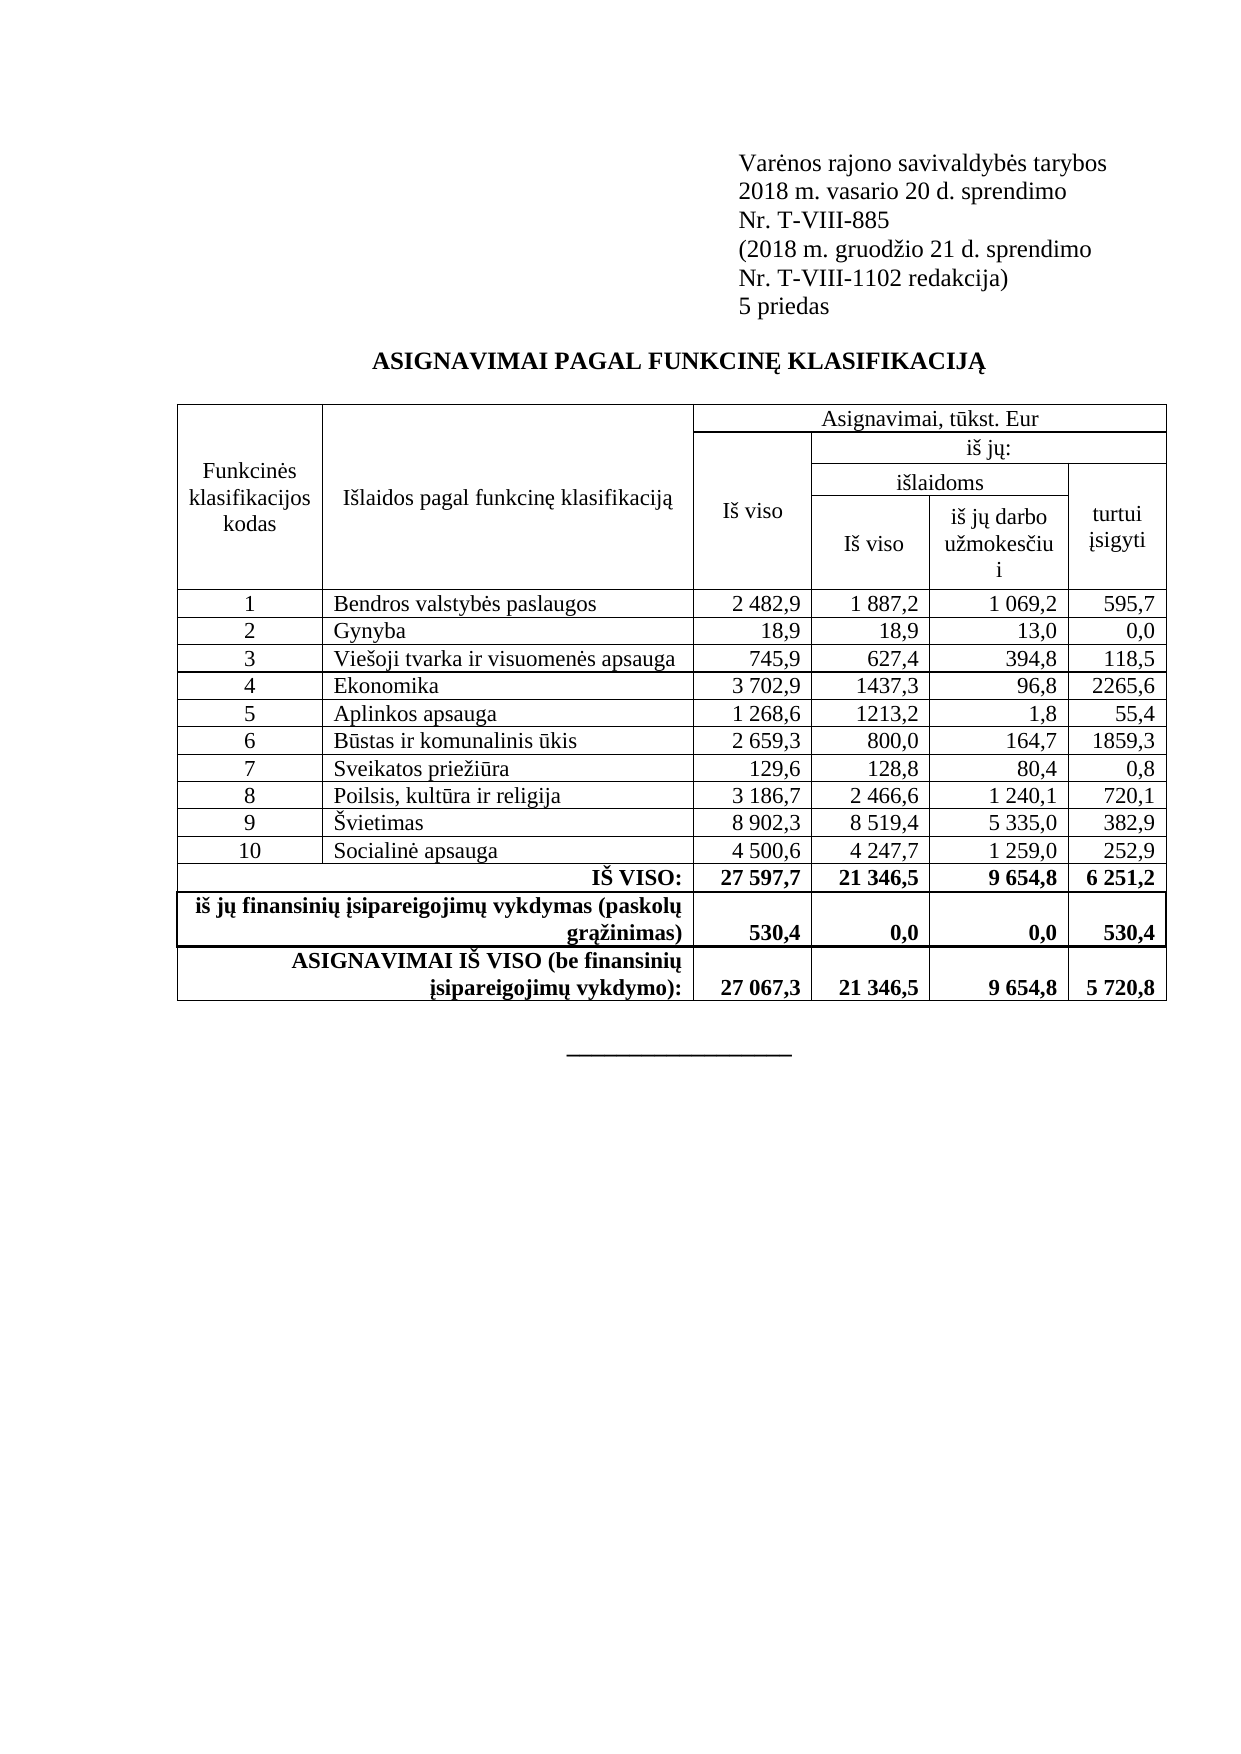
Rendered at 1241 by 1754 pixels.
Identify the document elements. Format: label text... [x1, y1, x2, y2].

table_cell Iš viso [694, 433, 811, 589]
table_cell 3 702,9 [694, 673, 811, 699]
table_cell 530,4 [1069, 893, 1165, 945]
table_cell 1 069,2 [930, 590, 1068, 617]
table_cell 4 247,7 [812, 837, 929, 863]
table_cell 27 597,7 [694, 864, 811, 891]
table_cell Viešoji tvarka ir visuomenės apsauga [323, 645, 693, 671]
table_cell 9 654,8 [930, 864, 1068, 891]
table_cell 0,0 [1069, 618, 1166, 644]
table_cell 96,8 [930, 673, 1068, 699]
table_cell Ekonomika [323, 673, 693, 699]
table_cell iš jų finansinių įsipareigojimų vykdymas (paskolų grąžinimas) [178, 893, 693, 945]
table_cell turtui įsigyti [1069, 464, 1166, 589]
table_cell Būstas ir komunalinis ūkis [323, 727, 693, 753]
table_cell 21 346,5 [812, 864, 929, 891]
table_cell 7 [178, 755, 322, 781]
table_cell 595,7 [1069, 590, 1166, 617]
text ASIGNAVIMAI PAGAL FUNKCINĘ KLASIFIKACIJĄ [177, 346, 1181, 375]
table_cell 8 902,3 [694, 809, 811, 836]
table_cell Gynyba [323, 618, 693, 644]
table_cell 10 [178, 837, 322, 863]
table_cell 5 720,8 [1069, 948, 1166, 1000]
table_header Funkcinės klasifikacijos kodas [178, 405, 322, 589]
table_cell 1 [178, 590, 322, 617]
text Nr. T-VIII-1102 redakcija) [738, 263, 1181, 291]
table_cell 745,9 [694, 645, 811, 671]
table_cell 1 887,2 [812, 590, 929, 617]
table_cell 8 519,4 [812, 809, 929, 836]
table_cell 18,9 [812, 618, 929, 644]
table_cell 627,4 [812, 645, 929, 671]
table_cell Švietimas [323, 809, 693, 836]
table_cell 0,0 [930, 893, 1068, 945]
table_cell 1859,3 [1069, 727, 1166, 753]
table_cell 0,0 [812, 893, 929, 945]
table_cell 4 500,6 [694, 837, 811, 863]
text (2018 m. gruodžio 21 d. sprendimo [738, 234, 1181, 263]
table_cell 9 654,8 [930, 948, 1068, 1000]
table_cell 0,8 [1069, 755, 1166, 781]
table_cell 530,4 [694, 893, 811, 945]
table_cell 128,8 [812, 755, 929, 781]
table_cell 80,4 [930, 755, 1068, 781]
table_cell Socialinė apsauga [323, 837, 693, 863]
table_cell IŠ VISO: [178, 864, 693, 891]
text __________________ [177, 1030, 1181, 1059]
table_cell 2265,6 [1069, 673, 1166, 699]
table_cell 800,0 [812, 727, 929, 753]
table_cell Aplinkos apsauga [323, 700, 693, 726]
table_cell 6 [178, 727, 322, 753]
table_cell 382,9 [1069, 809, 1166, 836]
table_cell Sveikatos priežiūra [323, 755, 693, 781]
table_cell 1437,3 [812, 673, 929, 699]
table_cell 3 186,7 [694, 782, 811, 808]
table_cell 1213,2 [812, 700, 929, 726]
table_cell 2 [178, 618, 322, 644]
text Varėnos rajono savivaldybės tarybos [738, 148, 1181, 176]
text 5 priedas [738, 291, 1181, 320]
table_cell 13,0 [930, 618, 1068, 644]
table_cell 2 482,9 [694, 590, 811, 617]
table_cell 1,8 [930, 700, 1068, 726]
table_header Asignavimai, tūkst. Eur [694, 405, 1166, 431]
table_cell 6 251,2 [1069, 864, 1166, 891]
text Nr. T-VIII-885 [738, 205, 1181, 234]
table_cell 2 466,6 [812, 782, 929, 808]
table_cell 3 [178, 645, 322, 671]
table_cell 9 [178, 809, 322, 836]
table_cell iš jų darbo užmokesčiui [930, 496, 1068, 589]
table_cell 21 346,5 [812, 948, 929, 1000]
table_cell išlaidoms [812, 464, 1068, 495]
table_cell 252,9 [1069, 837, 1166, 863]
table_cell 129,6 [694, 755, 811, 781]
table_cell 164,7 [930, 727, 1068, 753]
table_cell 1 259,0 [930, 837, 1068, 863]
table_cell 5 335,0 [930, 809, 1068, 836]
table_cell 5 [178, 700, 322, 726]
table_cell Poilsis, kultūra ir religija [323, 782, 693, 808]
table_cell 1 240,1 [930, 782, 1068, 808]
table_header Išlaidos pagal funkcinę klasifikaciją [323, 405, 693, 589]
text 2018 m. vasario 20 d. sprendimo [738, 176, 1181, 205]
table_cell 394,8 [930, 645, 1068, 671]
table_cell 8 [178, 782, 322, 808]
table_cell 1 268,6 [694, 700, 811, 726]
table_cell 55,4 [1069, 700, 1166, 726]
table_cell 720,1 [1069, 782, 1166, 808]
table_cell 118,5 [1069, 645, 1166, 671]
table_cell ASIGNAVIMAI IŠ VISO (be finansinių įsipareigojimų vykdymo): [178, 948, 693, 1000]
table_cell Bendros valstybės paslaugos [323, 590, 693, 617]
table_cell 2 659,3 [694, 727, 811, 753]
table_cell 27 067,3 [694, 948, 811, 1000]
table_cell 4 [178, 673, 322, 699]
table_cell iš jų: [812, 433, 1166, 463]
table_cell 18,9 [694, 618, 811, 644]
table_cell Iš viso [812, 496, 929, 589]
